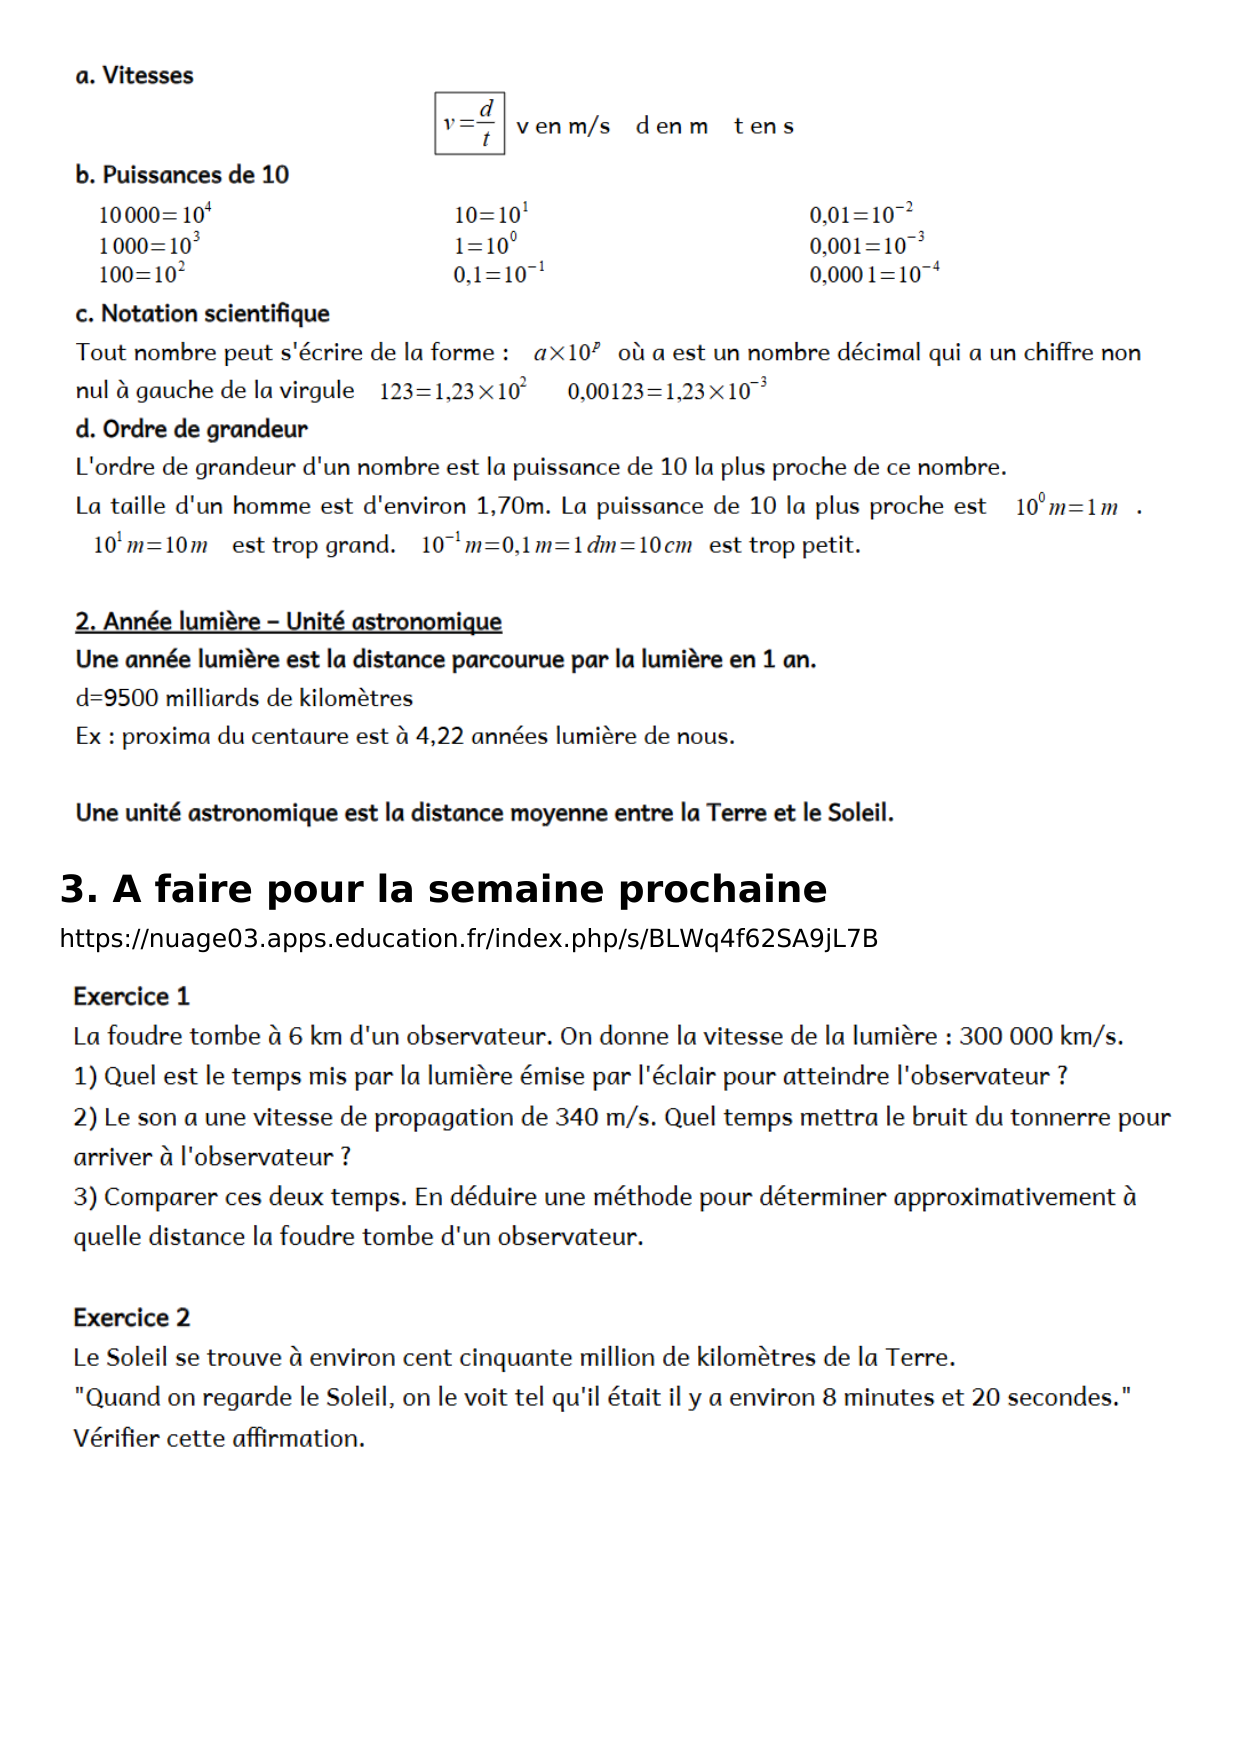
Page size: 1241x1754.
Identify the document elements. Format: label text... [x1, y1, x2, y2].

text https://nuage03.apps.education.fr/index.php/s/BLWq4f62SA9jL7B [59, 924, 1181, 953]
picture [59, 59, 1182, 831]
subtitle 3. A faire pour la semaine prochaine [59, 868, 1181, 911]
picture [59, 965, 1182, 1468]
